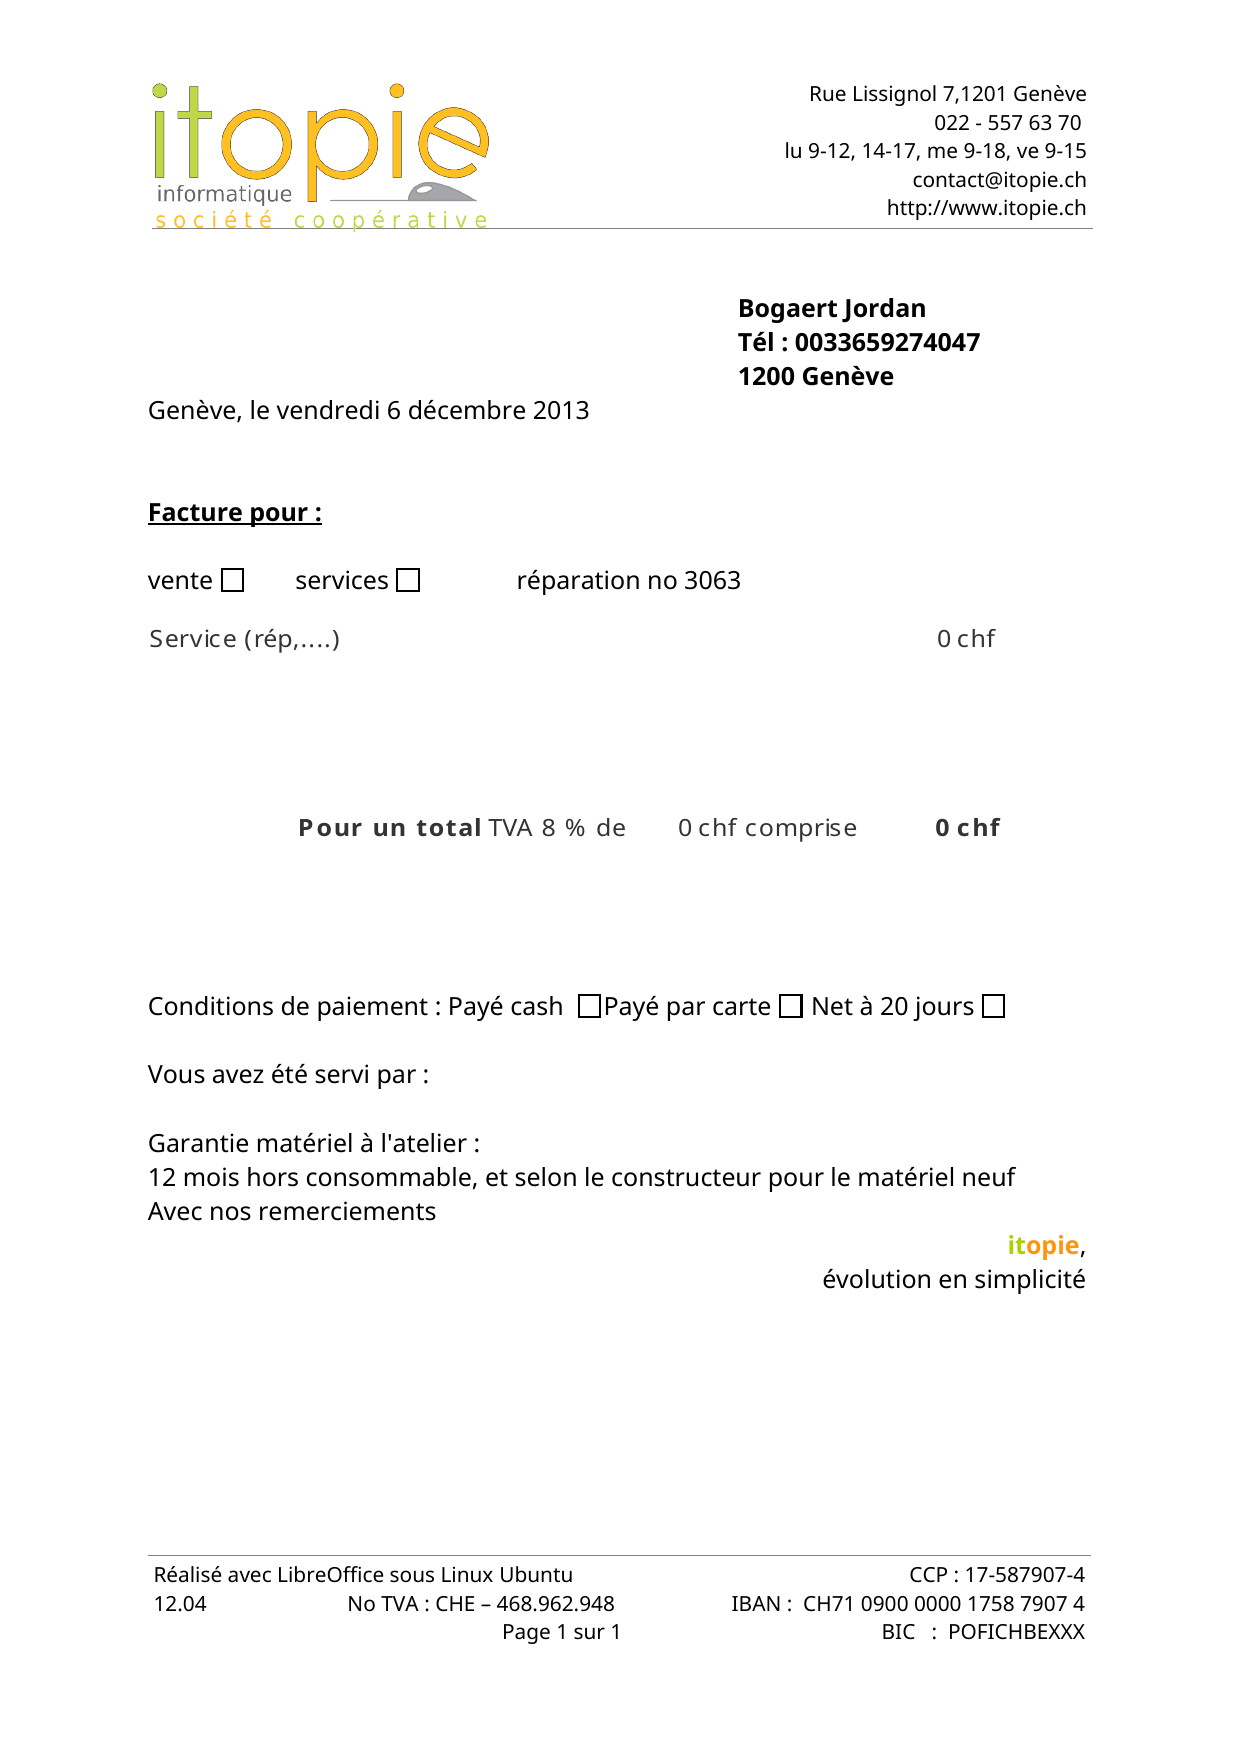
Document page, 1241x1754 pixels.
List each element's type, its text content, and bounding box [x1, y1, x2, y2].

text Vous avez été servi par : [148, 1057, 1093, 1091]
text Bogaert Jordan [148, 290, 1093, 324]
text itopie, [148, 1227, 1093, 1262]
text vente services réparation no 3063 [148, 563, 1093, 597]
text 1200 Genève [148, 358, 1093, 392]
text Genève, le vendredi 6 décembre 2013 [148, 392, 1093, 427]
text Facture pour : [148, 495, 1093, 529]
text Avec nos remerciements [148, 1193, 1093, 1227]
text Garantie matériel à l'atelier : [148, 1125, 1093, 1159]
text 12 mois hors consommable, et selon le constructeur pour le matériel neuf [148, 1159, 1093, 1193]
text Tél : 0033659274047 [148, 324, 1093, 358]
text évolution en simplicité [148, 1262, 1093, 1296]
text Conditions de paiement : Payé cash Payé par carte Net à 20 jours [148, 989, 1093, 1023]
picture [138, 72, 500, 244]
